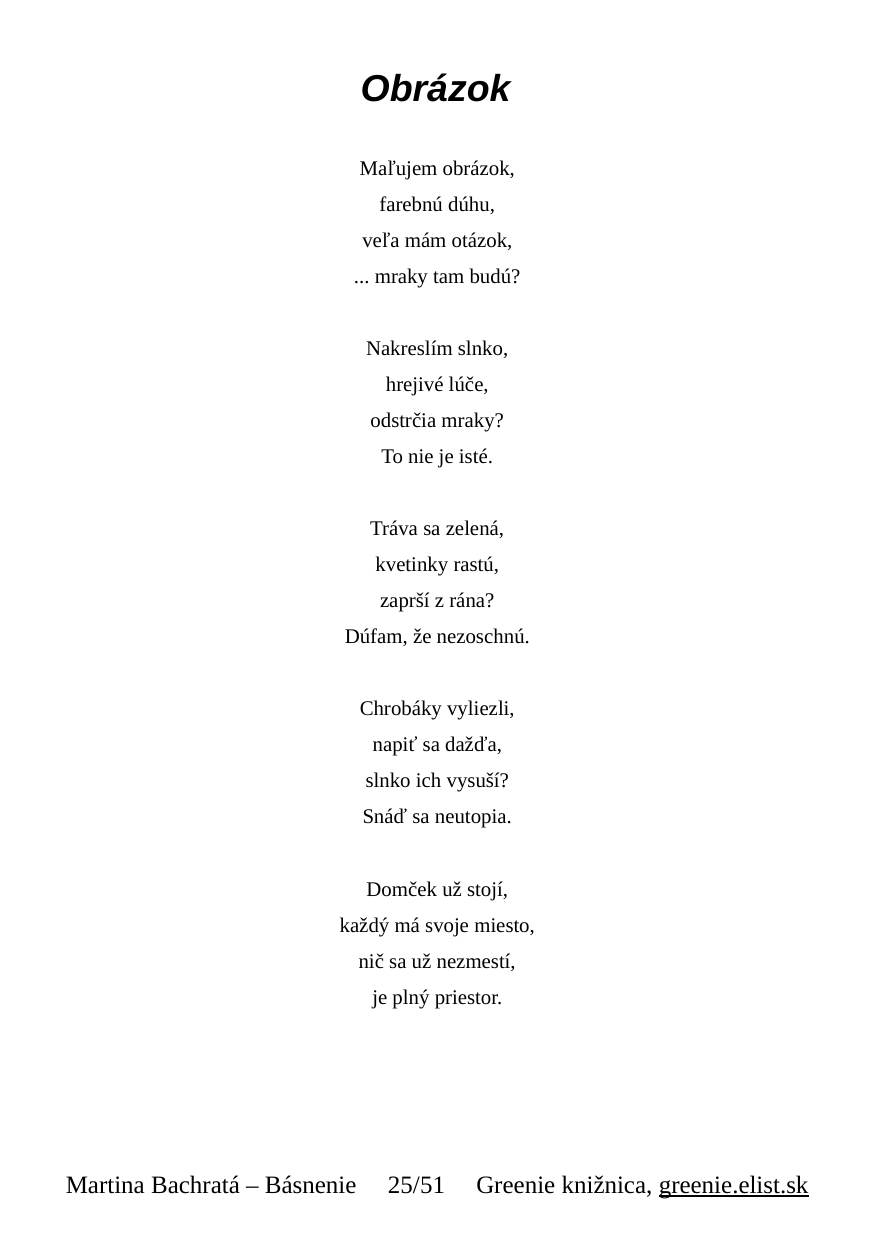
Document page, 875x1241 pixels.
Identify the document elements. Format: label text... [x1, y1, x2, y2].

text každý má svoje miesto, [41, 912, 833, 937]
text Dúfam, že nezoschnú. [41, 624, 833, 648]
text Domček už stojí, [41, 876, 833, 901]
text hrejivé lúče, [41, 372, 833, 396]
text To nie je isté. [41, 444, 833, 468]
text ... mraky tam budú? [41, 264, 833, 288]
text farebnú dúhu, [41, 192, 833, 216]
text Nakreslím slnko, [41, 336, 833, 360]
text odstrčia mraky? [41, 408, 833, 432]
text Chrobáky vyliezli, [41, 696, 833, 720]
text Snáď sa neutopia. [41, 804, 833, 828]
text Tráva sa zelená, [41, 516, 833, 540]
text je plný priestor. [41, 984, 833, 1009]
text nič sa už nezmestí, [41, 948, 833, 973]
text napiť sa dažďa, [41, 732, 833, 756]
text veľa mám otázok, [41, 228, 833, 252]
text Maľujem obrázok, [41, 156, 833, 180]
text zaprší z rána? [41, 588, 833, 612]
text kvetinky rastú, [41, 552, 833, 576]
text slnko ich vysuší? [41, 768, 833, 792]
subtitle Obrázok [41, 66, 833, 109]
